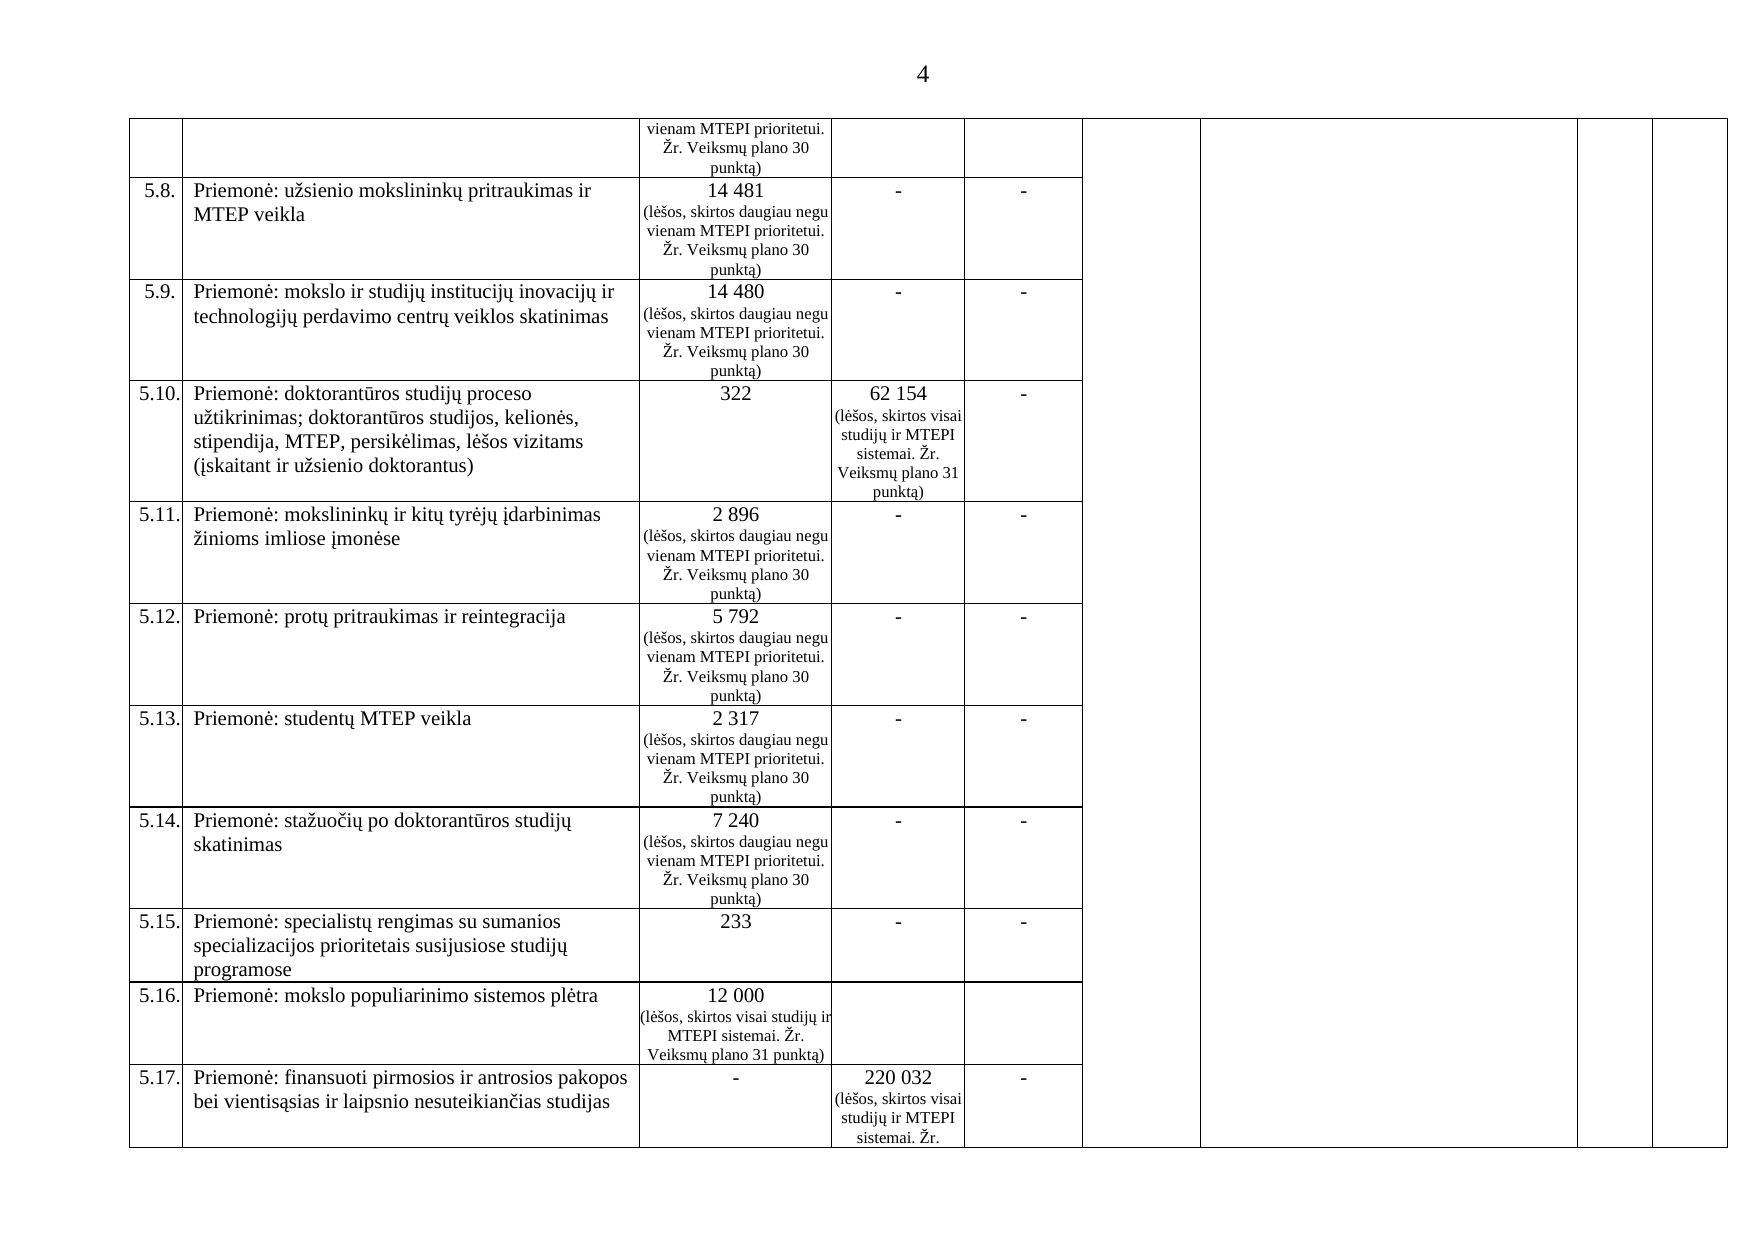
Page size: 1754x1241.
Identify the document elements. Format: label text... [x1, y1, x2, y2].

table_cell 14 481 (lėšos, skirtos daugiau negu vienam MTEPI prioritetui. Žr. Veiksmų plano 30 punktą) [640, 178, 831, 278]
table_cell 5 792 (lėšos, skirtos daugiau negu vienam MTEPI prioritetui. Žr. Veiksmų plano 30 punktą) [640, 604, 831, 705]
table_cell [1578, 119, 1652, 1147]
table_cell - [965, 502, 1082, 603]
table_cell - [832, 909, 964, 981]
table_cell [1653, 119, 1727, 1147]
table_cell - [640, 1065, 831, 1147]
table_cell [183, 119, 639, 177]
table_cell 233 [640, 909, 831, 981]
table_cell 5.15. [130, 909, 182, 981]
table_cell - [832, 280, 964, 380]
table_cell - [832, 502, 964, 603]
table_cell [1083, 119, 1200, 1147]
table_cell 5.16. [130, 983, 182, 1064]
table_cell - [832, 119, 964, 177]
table_cell 12 000 (lėšos, skirtos visai studijų ir MTEPI sistemai. Žr. Veiksmų plano 31 punktą) [640, 983, 831, 1064]
table_cell 5.9. [130, 280, 182, 380]
table_cell - [965, 1065, 1082, 1147]
table_cell Priemonė: stažuočių po doktorantūros studijų skatinimas [183, 808, 639, 908]
table_cell Priemonė: užsienio mokslininkų pritraukimas ir MTEP veikla [183, 178, 639, 278]
table_cell [965, 983, 1082, 1064]
table_cell - [832, 706, 964, 806]
table_cell - [965, 381, 1082, 501]
table_cell - [965, 604, 1082, 705]
table_cell - [965, 280, 1082, 380]
table_cell 5.14. [130, 808, 182, 908]
table_cell Priemonė: mokslininkų ir kitų tyrėjų įdarbinimas žinioms imliose įmonėse [183, 502, 639, 603]
table_cell [130, 119, 182, 177]
table_cell - [965, 119, 1082, 177]
table_cell - [832, 604, 964, 705]
table_cell Priemonė: doktorantūros studijų proceso užtikrinimas; doktorantūros studijos, kelionės, stipendija, MTEP, persikėlimas, lėšos vizitams (įskaitant ir užsienio doktorantus) [183, 381, 639, 501]
table_cell - [965, 909, 1082, 981]
table_cell [1201, 119, 1577, 1147]
table_cell Priemonė: specialistų rengimas su sumanios specializacijos prioritetais susijusiose studijų programose [183, 909, 639, 981]
table_cell Priemonė: studentų MTEP veikla [183, 706, 639, 806]
table_cell - [965, 808, 1082, 908]
table_cell [832, 983, 964, 1064]
table_cell Priemonė: mokslo ir studijų institucijų inovacijų ir technologijų perdavimo centrų veiklos skatinimas [183, 280, 639, 380]
table_cell 2 317 (lėšos, skirtos daugiau negu vienam MTEPI prioritetui. Žr. Veiksmų plano 30 punktą) [640, 706, 831, 806]
table_cell Priemonė: finansuoti pirmosios ir antrosios pakopos bei vientisąsias ir laipsnio nesuteikiančias studijas [183, 1065, 639, 1147]
table_cell 5.10. [130, 381, 182, 501]
table_cell 322 [640, 381, 831, 501]
table_cell 5.13. [130, 706, 182, 806]
table_cell - [832, 178, 964, 278]
table_cell 14 480 (lėšos, skirtos daugiau negu vienam MTEPI prioritetui. Žr. Veiksmų plano 30 punktą) [640, 280, 831, 380]
table_cell 2 896 (lėšos, skirtos daugiau negu vienam MTEPI prioritetui. Žr. Veiksmų plano 30 punktą) [640, 502, 831, 603]
table_cell vienam MTEPI prioritetui. Žr. Veiksmų plano 30 punktą) [640, 119, 831, 177]
table_cell 7 240 (lėšos, skirtos daugiau negu vienam MTEPI prioritetui. Žr. Veiksmų plano 30 punktą) [640, 808, 831, 908]
table_cell 5.17. [130, 1065, 182, 1147]
table_cell 62 154 (lėšos, skirtos visai studijų ir MTEPI sistemai. Žr. Veiksmų plano 31 punktą) [832, 381, 964, 501]
table_cell Priemonė: protų pritraukimas ir reintegracija [183, 604, 639, 705]
table_cell - [965, 178, 1082, 278]
table_cell - [965, 706, 1082, 806]
table_cell 220 032 (lėšos, skirtos visai studijų ir MTEPI sistemai. Žr. [832, 1065, 964, 1147]
table_cell - [832, 808, 964, 908]
table_cell Priemonė: mokslo populiarinimo sistemos plėtra [183, 983, 639, 1064]
table_cell 5.8. [130, 178, 182, 278]
table_cell 5.11. [130, 502, 182, 603]
table_cell 5.12. [130, 604, 182, 705]
